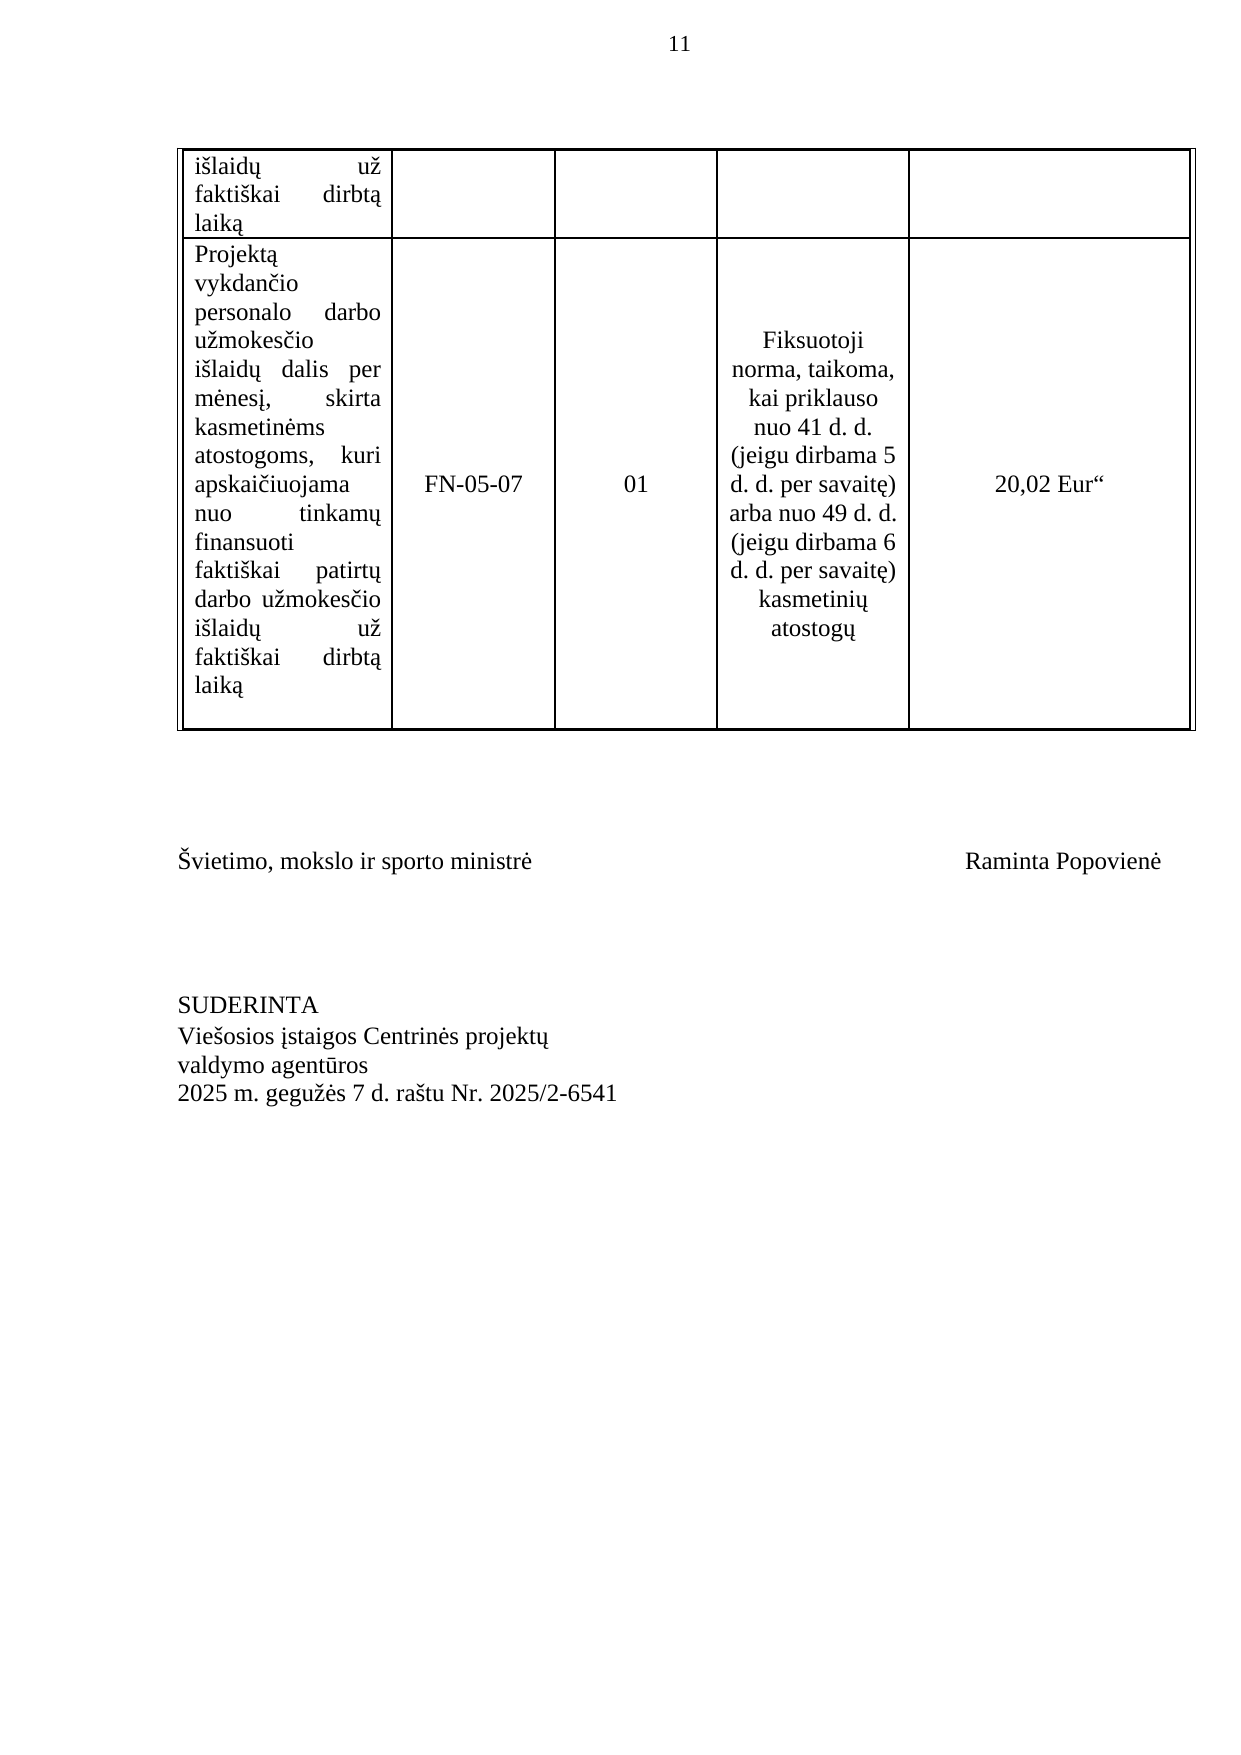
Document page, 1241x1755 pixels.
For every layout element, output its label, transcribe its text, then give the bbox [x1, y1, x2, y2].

table_cell [178, 149, 182, 730]
table_cell 01 [556, 239, 716, 728]
table_cell [718, 151, 908, 237]
table_cell Fiksuotoji norma, taikoma, kai priklauso nuo 41 d. d. (jeigu dirbama 5 d. d. per savaitę) arba nuo 49 d. d. (jeigu dirbama 6 d. d. per savaitę) kasmetinių atostogų [718, 239, 908, 728]
table_cell 20,02 Eur“ [910, 239, 1189, 728]
text 2025 m. gegužės 7 d. raštu Nr. 2025/2-6541 [177, 1078, 1181, 1107]
table_cell [1191, 149, 1195, 730]
table_cell [910, 151, 1189, 237]
text Švietimo, mokslo ir sporto ministrė Raminta Popovienė [177, 846, 1181, 875]
text SUDERINTA [177, 990, 1181, 1019]
text valdymo agentūros [177, 1050, 1181, 1078]
text Viešosios įstaigos Centrinės projektų [177, 1021, 1181, 1050]
table_cell FN-05-07 [393, 239, 554, 728]
table_cell [393, 151, 554, 237]
table_cell [556, 151, 716, 237]
table_cell išlaidų už faktiškai dirbtą laiką [184, 151, 391, 237]
table_cell Projektą vykdančio personalo darbo užmokesčio išlaidų dalis per mėnesį, skirta kasmetinėms atostogoms, kuri apskaičiuojama nuo tinkamų finansuoti faktiškai patirtų darbo užmokesčio išlaidų už faktiškai dirbtą laiką [184, 239, 391, 728]
